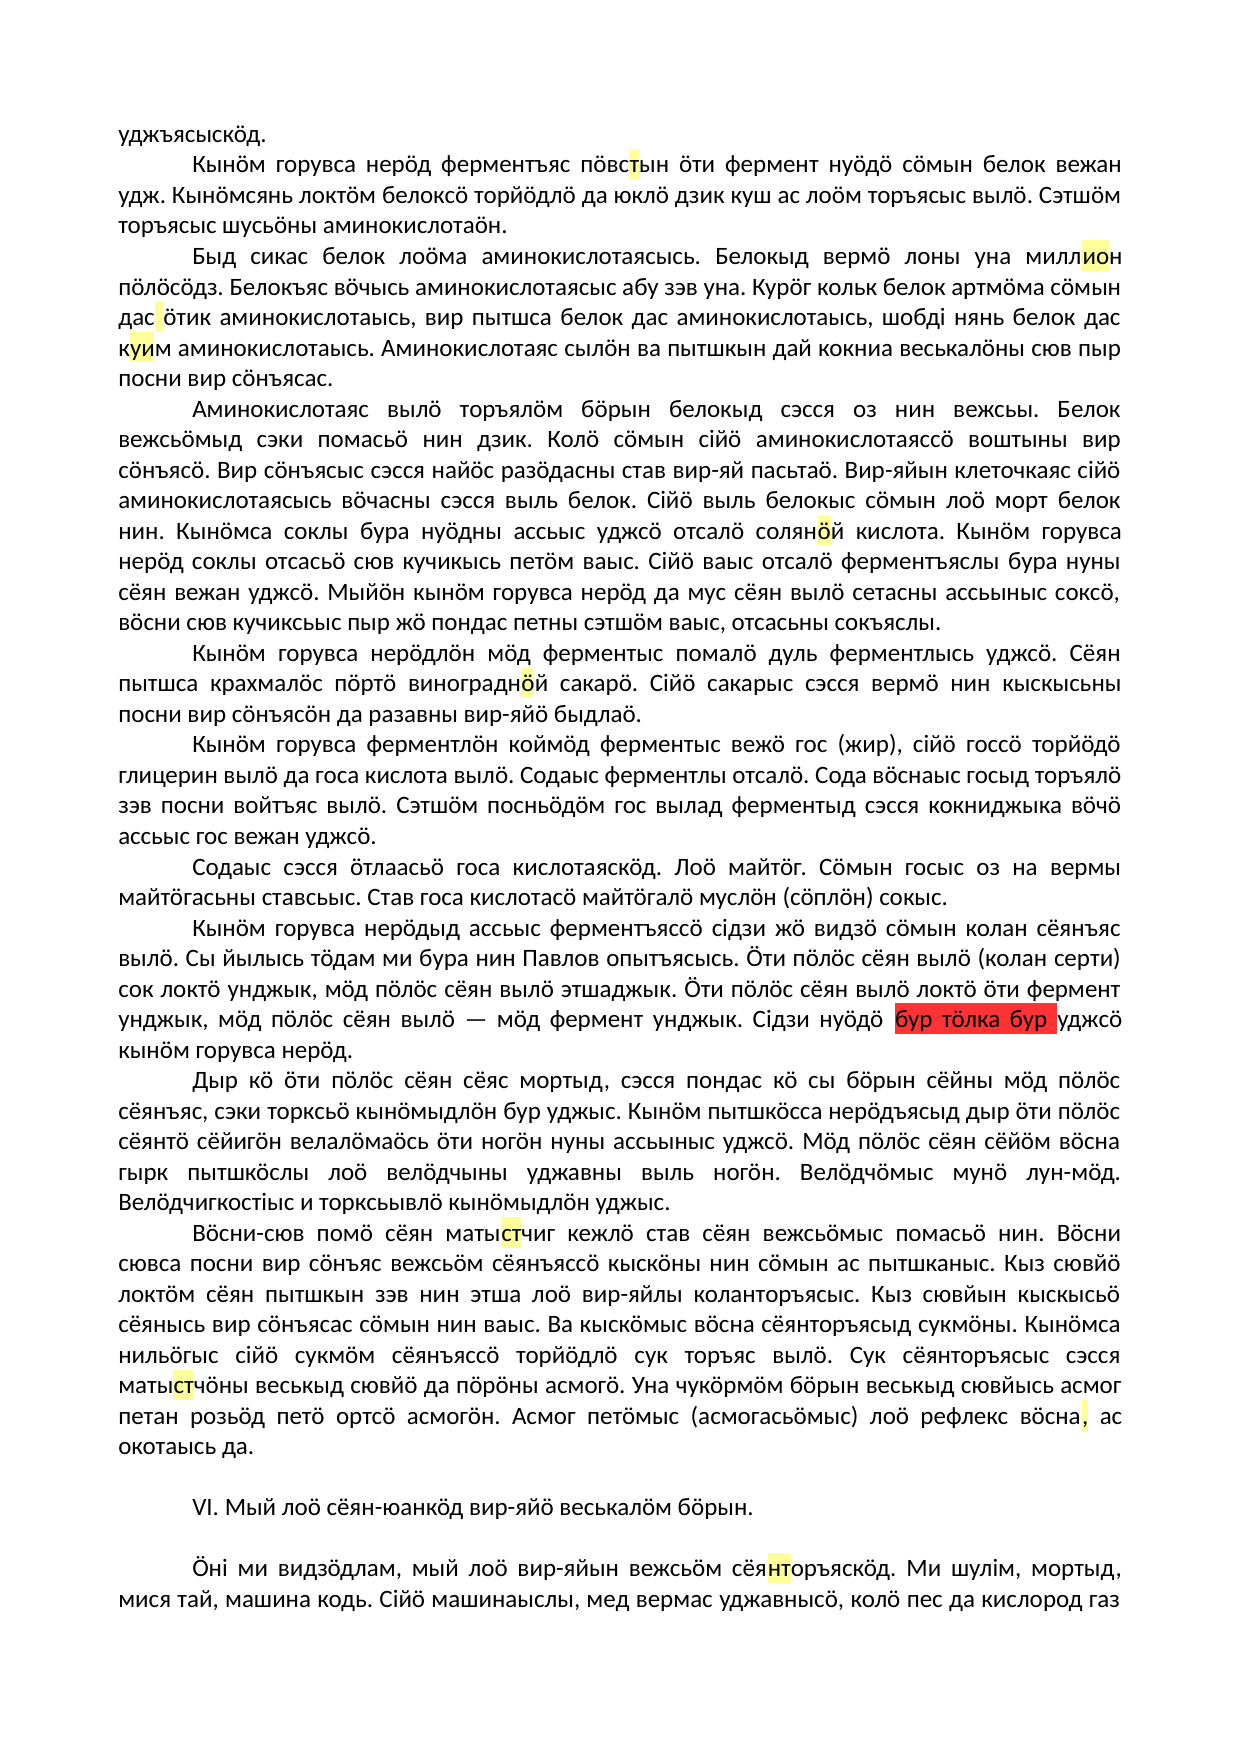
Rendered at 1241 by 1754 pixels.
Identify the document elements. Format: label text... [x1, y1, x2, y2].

text VІ. Мый лоӧ сёян-юанкӧд вир-яйӧ веськалӧм бӧрын. [118, 1492, 1122, 1522]
text Ӧні ми видзӧдлам, мый лоӧ вир-яйын вежсьӧм сёянторъяскӧд. Ми шулім, мортыд, мися тай, машина кодь. Сійӧ машинаыслы, мед вермас уджавнысӧ, колӧ пес да кислород газ [118, 1553, 1122, 1614]
text Быд сикас белок лоӧма аминокислотаясысь. Белокыд вермӧ лоны уна миллион пӧлӧсӧдз. Белокъяс вӧчысь аминокислотаясыс абу зэв уна. Курӧг кольк белок артмӧма сӧмын дас ӧтик аминокислотаысь, вир пытшса белок дас аминокислотаысь, шобді нянь белок дас куим аминокислотаысь. Аминокислотаяс сылӧн ва пытшкын дай кокниа веськалӧны сюв пыр посни вир сӧнъясас. [118, 240, 1122, 393]
text Аминокислотаяс вылӧ торъялӧм бӧрын белокыд сэсся оз нин вежсьы. Белок вежсьӧмыд сэки помасьӧ нин дзик. Колӧ сӧмын сійӧ аминокислотаяссӧ воштыны вир сӧнъясӧ. Вир сӧнъясыс сэсся найӧс разӧдасны став вир-яй пасьтаӧ. Вир-яйын клеточкаяс сійӧ аминокислотаясысь вӧчасны сэсся выль белок. Сійӧ выль белокыс сӧмын лоӧ морт белок нин. Кынӧмса соклы бура нуӧдны ассьыс уджсӧ отсалӧ солянӧй кислота. Кынӧм горувса нерӧд соклы отсасьӧ сюв кучикысь петӧм ваыс. Сійӧ ваыс отсалӧ ферментъяслы бура нуны сёян вежан уджсӧ. Мыйӧн кынӧм горувса нерӧд да мус сёян вылӧ сетасны ассьыныс соксӧ, вӧсни сюв кучиксьыс пыр жӧ пондас петны сэтшӧм ваыс, отсасьны сокъяслы. [118, 393, 1122, 637]
text Содаыс сэсся ӧтлаасьӧ госа кислотаяскӧд. Лоӧ майтӧг. Сӧмын госыс оз на вермы майтӧгасьны ставсьыс. Став госа кислотасӧ майтӧгалӧ муслӧн (сӧплӧн) сокыс. [118, 851, 1122, 912]
text Кынӧм горувса нерӧд ферментъяс пӧвстын ӧти фермент нуӧдӧ сӧмын белок вежан удж. Кынӧмсянь локтӧм белоксӧ торйӧдлӧ да юклӧ дзик куш ас лоӧм торъясыс вылӧ. Сэтшӧм торъясыс шусьӧны аминокислотаӧн. [118, 149, 1122, 240]
text Вӧсни-сюв помӧ сёян матыстчиг кежлӧ став сёян вежсьӧмыс помасьӧ нин. Вӧсни сювса посни вир сӧнъяс вежсьӧм сёянъяссӧ кыскӧны нин сӧмын ас пытшканыс. Кыз сювйӧ локтӧм сёян пытшкын зэв нин этша лоӧ вир-яйлы коланторъясыс. Кыз сювйын кыскысьӧ сёянысь вир сӧнъясас сӧмын нин ваыс. Ва кыскӧмыс вӧсна сёянторъясыд сукмӧны. Кынӧмса нильӧгыс сійӧ сукмӧм сёянъяссӧ торйӧдлӧ сук торъяс вылӧ. Сук сёянторъясыс сэсся матыстчӧны веськыд сювйӧ да пӧрӧны асмогӧ. Уна чукӧрмӧм бӧрын веськыд сювйысь асмог петан розьӧд петӧ ортсӧ асмогӧн. Асмог петӧмыс (асмогасьӧмыс) лоӧ рефлекс вӧсна, ас окотаысь да. [118, 1217, 1122, 1461]
text Дыр кӧ ӧти пӧлӧс сёян сёяс мортыд, сэсся пондас кӧ сы бӧрын сёйны мӧд пӧлӧс сёянъяс, сэки торксьӧ кынӧмыдлӧн бур уджыс. Кынӧм пытшкӧсса нерӧдъясыд дыр ӧти пӧлӧс сёянтӧ сёйигӧн велалӧмаӧсь ӧти ногӧн нуны ассьыныс уджсӧ. Мӧд пӧлӧс сёян сёйӧм вӧсна гырк пытшкӧслы лоӧ велӧдчыны уджавны выль ногӧн. Велӧдчӧмыс мунӧ лун-мӧд. Велӧдчигкостіыс и торксьывлӧ кынӧмыдлӧн уджыс. [118, 1064, 1122, 1217]
text уджъясыскӧд. [118, 118, 1122, 149]
text Кынӧм горувса нерӧдыд ассьыс ферментъяссӧ сідзи жӧ видзӧ сӧмын колан сёянъяс вылӧ. Сы йылысь тӧдам ми бура нин Павлов опытъясысь. Ӧти пӧлӧс сёян вылӧ (колан серти) сок локтӧ унджык, мӧд пӧлӧс сёян вылӧ этшаджык. Ӧти пӧлӧс сёян вылӧ локтӧ ӧти фермент унджык, мӧд пӧлӧс сёян вылӧ — мӧд фермент унджык. Сідзи нуӧдӧ бур тӧлка бур уджсӧ кынӧм горувса нерӧд. [118, 912, 1122, 1064]
text Кынӧм горувса ферментлӧн коймӧд ферментыс вежӧ гос (жир), сійӧ госсӧ торйӧдӧ глицерин вылӧ да госа кислота вылӧ. Содаыс ферментлы отсалӧ. Сода вӧснаыс госыд торъялӧ зэв посни войтъяс вылӧ. Сэтшӧм посньӧдӧм гос вылад ферментыд сэсся кокниджыка вӧчӧ ассьыс гос вежан уджсӧ. [118, 728, 1122, 851]
text Кынӧм горувса нерӧдлӧн мӧд ферментыс помалӧ дуль ферментлысь уджсӧ. Сёян пытшса крахмалӧс пӧртӧ винограднӧй сакарӧ. Сійӧ сакарыс сэсся вермӧ нин кыскысьны посни вир сӧнъясӧн да разавны вир-яйӧ быдлаӧ. [118, 637, 1122, 728]
